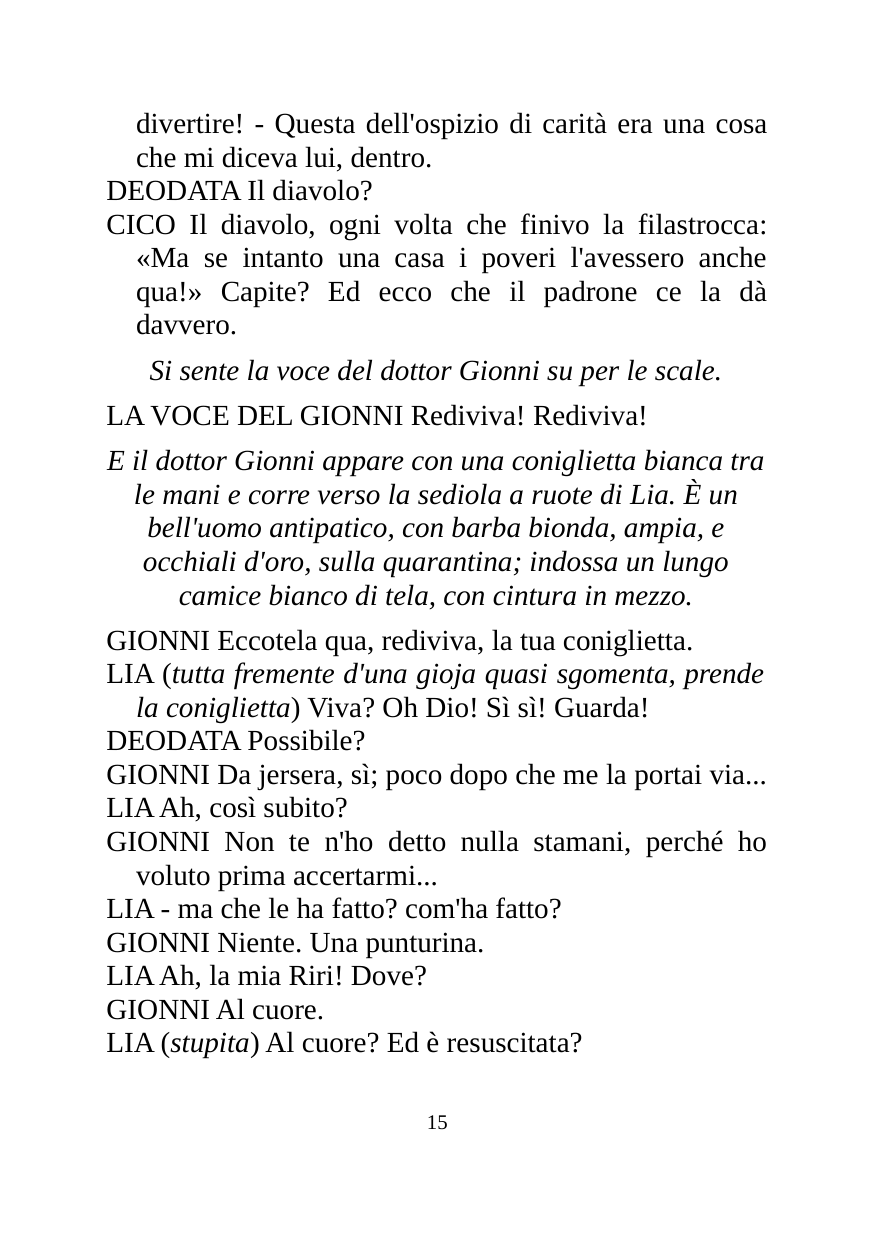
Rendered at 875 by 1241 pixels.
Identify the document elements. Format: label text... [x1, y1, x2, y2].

text LIA Ah, la mia Riri! Dove? [106, 958, 768, 992]
text LIA (stupita) Al cuore? Ed è resuscitata? [106, 1025, 768, 1059]
text LA VOCE DEL GIONNI Rediviva! Rediviva! [106, 398, 768, 432]
text GIONNI Da jersera, sì; poco dopo che me la portai via... [106, 757, 768, 791]
text CICO Il diavolo, ogni volta che finivo la filastrocca: «Ma se intanto una casa i poveri l'avessero anche qua!» Capite? Ed ecco che il padrone ce la dà davvero. [106, 207, 768, 341]
text GIONNI Non te n'ho detto nulla stamani, perché ho voluto prima accertarmi... [106, 824, 768, 891]
text GIONNI Al cuore. [106, 992, 768, 1025]
text LIA Ah, così subito? [106, 791, 768, 824]
text LIA (tutta fremente d'una gioja quasi sgomenta, prende la coniglietta) Viva? Oh Dio! Sì sì! Guarda! [106, 656, 768, 723]
text Si sente la voce del dottor Gionni su per le scale. [106, 353, 768, 386]
text divertire! - Questa dell'ospizio di carità era una cosa che mi diceva lui, dentro. [106, 106, 768, 173]
text GIONNI Niente. Una punturina. [106, 925, 768, 958]
text E il dottor Gionni appare con una coniglietta bianca tra le mani e corre verso la sediola a ruote di Lia. È un bell'uomo antipatico, con barba bionda, ampia, e occhiali d'oro, sulla quarantina; indossa un lungo camice bianco di tela, con cintura in mezzo. [106, 443, 768, 611]
text DEODATA Il diavolo? [106, 173, 768, 207]
text GIONNI Eccotela qua, rediviva, la tua coniglietta. [106, 623, 768, 656]
text DEODATA Possibile? [106, 723, 768, 757]
text LIA - ma che le ha fatto? com'ha fatto? [106, 891, 768, 925]
